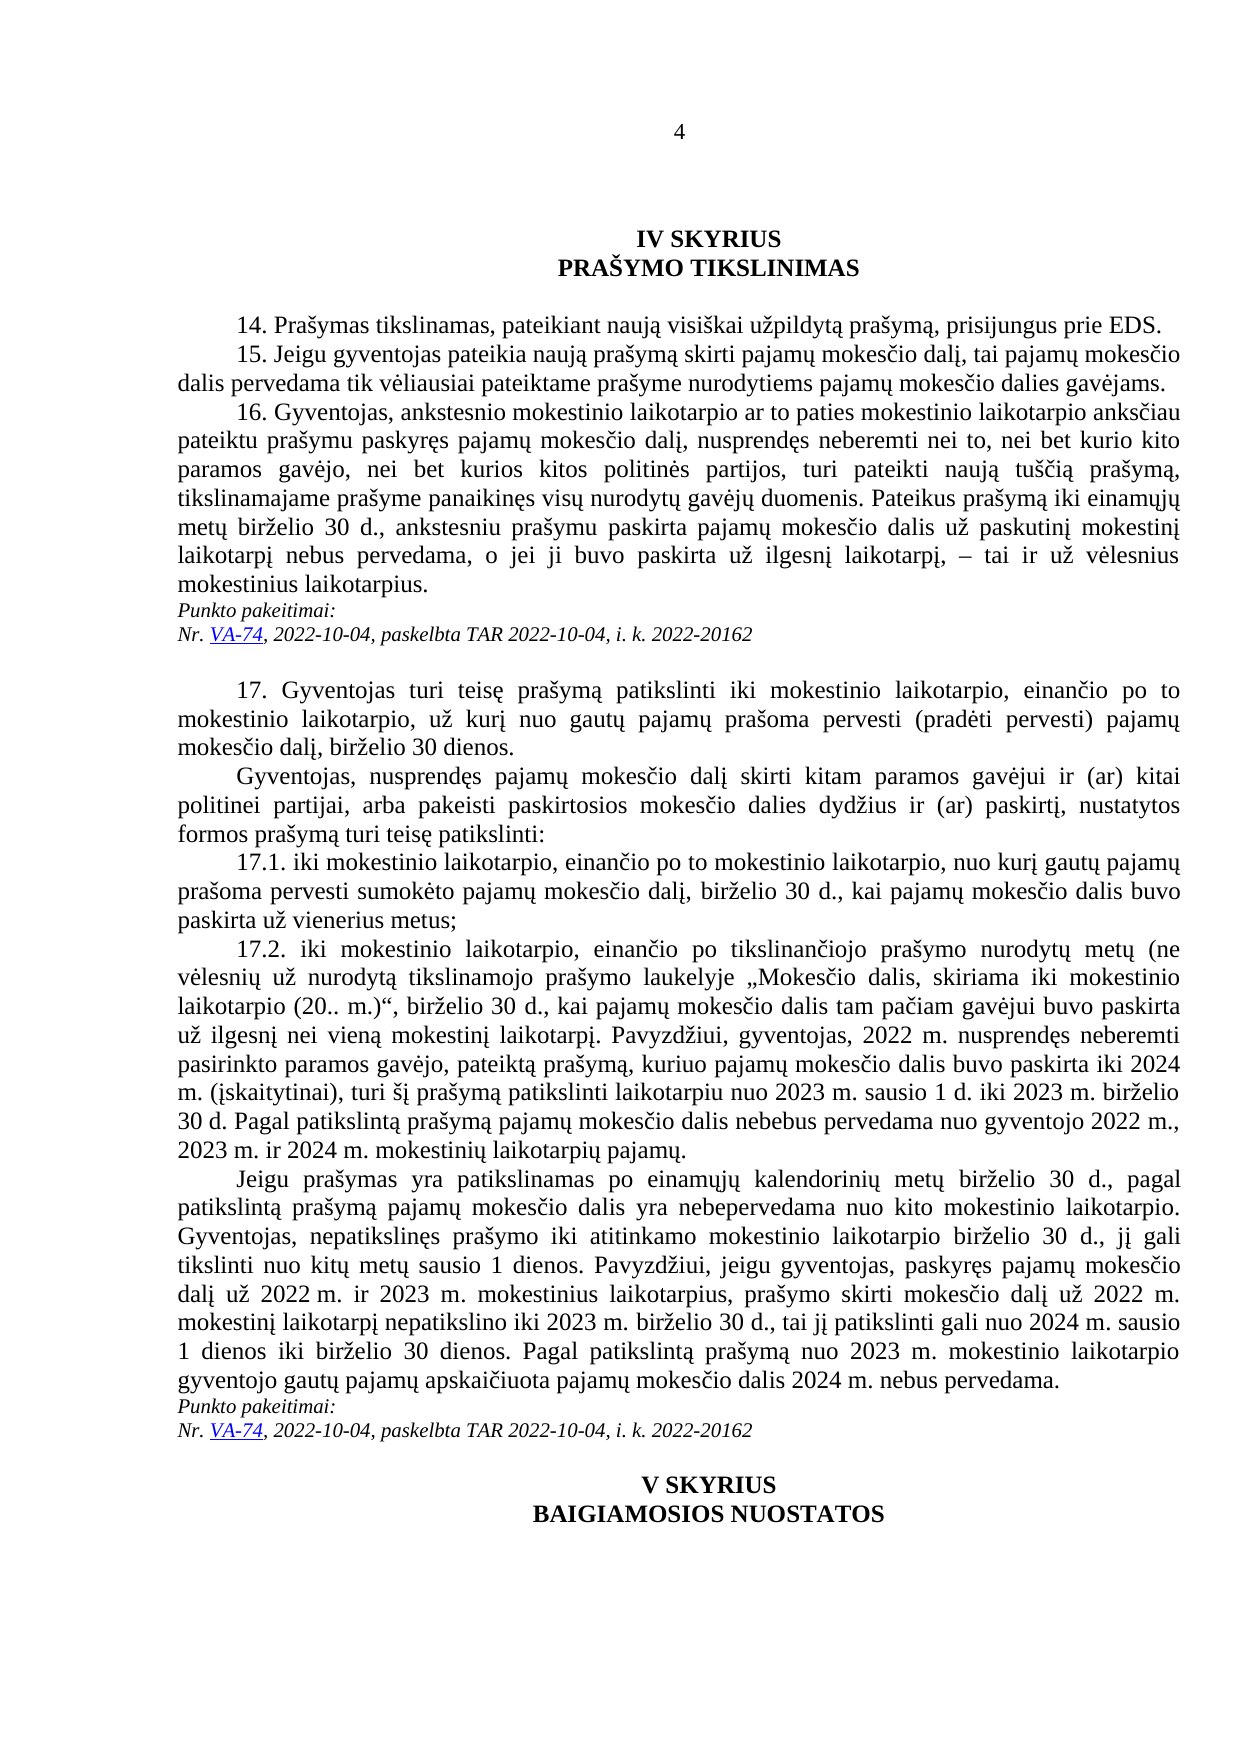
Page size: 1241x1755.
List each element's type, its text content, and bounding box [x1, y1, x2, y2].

text IV SKYRIUS [177, 224, 1181, 253]
text 14. Prašymas tikslinamas, pateikiant naują visiškai užpildytą prašymą, prisijungus prie EDS. [177, 311, 1181, 339]
text Punkto pakeitimai: [177, 1394, 1181, 1418]
text Punkto pakeitimai: [177, 598, 1181, 622]
text 15. Jeigu gyventojas pateikia naują prašymą skirti pajamų mokesčio dalį, tai pajamų mokesčio dalis pervedama tik vėliausiai pateiktame prašyme nurodytiems pajamų mokesčio dalies gavėjams. [177, 339, 1181, 397]
text 17. Gyventojas turi teisę prašymą patikslinti iki mokestinio laikotarpio, einančio po to mokestinio laikotarpio, už kurį nuo gautų pajamų prašoma pervesti (pradėti pervesti) pajamų mokesčio dalį, birželio 30 dienos. [177, 675, 1181, 761]
text Gyventojas, nusprendęs pajamų mokesčio dalį skirti kitam paramos gavėjui ir (ar) kitai politinei partijai, arba pakeisti paskirtosios mokesčio dalies dydžius ir (ar) paskirtį, nustatytos formos prašymą turi teisę patikslinti: [177, 761, 1181, 847]
text 17.1. iki mokestinio laikotarpio, einančio po to mokestinio laikotarpio, nuo kurį gautų pajamų prašoma pervesti sumokėto pajamų mokesčio dalį, birželio 30 d., kai pajamų mokesčio dalis buvo paskirta už vienerius metus; [177, 847, 1181, 934]
text PRAŠYMO TIKSLINIMAS [177, 253, 1181, 282]
text BAIGIAMOSIOS NUOSTATOS [177, 1499, 1181, 1528]
text V SKYRIUS [177, 1471, 1181, 1499]
text 16. Gyventojas, ankstesnio mokestinio laikotarpio ar to paties mokestinio laikotarpio anksčiau pateiktu prašymu paskyręs pajamų mokesčio dalį, nusprendęs neberemti nei to, nei bet kurio kito paramos gavėjo, nei bet kurios kitos politinės partijos, turi pateikti naują tuščią prašymą, tikslinamajame prašyme panaikinęs visų nurodytų gavėjų duomenis. Pateikus prašymą iki einamųjų metų birželio 30 d., ankstesniu prašymu paskirta pajamų mokesčio dalis už paskutinį mokestinį laikotarpį nebus pervedama, o jei ji buvo paskirta už ilgesnį laikotarpį, – tai ir už vėlesnius mokestinius laikotarpius. [177, 397, 1181, 598]
text Nr. VA-74, 2022-10-04, paskelbta TAR 2022-10-04, i. k. 2022-20162 [177, 1418, 1181, 1442]
text 17.2. iki mokestinio laikotarpio, einančio po tikslinančiojo prašymo nurodytų metų (ne vėlesnių už nurodytą tikslinamojo prašymo laukelyje „Mokesčio dalis, skiriama iki mokestinio laikotarpio (20.. m.)“, birželio 30 d., kai pajamų mokesčio dalis tam pačiam gavėjui buvo paskirta už ilgesnį nei vieną mokestinį laikotarpį. Pavyzdžiui, gyventojas, 2022 m. nusprendęs neberemti pasirinkto paramos gavėjo, pateiktą prašymą, kuriuo pajamų mokesčio dalis buvo paskirta iki 2024 m. (įskaitytinai), turi šį prašymą patikslinti laikotarpiu nuo 2023 m. sausio 1 d. iki 2023 m. birželio 30 d. Pagal patikslintą prašymą pajamų mokesčio dalis nebebus pervedama nuo gyventojo 2022 m., 2023 m. ir 2024 m. mokestinių laikotarpių pajamų. [177, 934, 1181, 1164]
text Nr. VA-74, 2022-10-04, paskelbta TAR 2022-10-04, i. k. 2022-20162 [177, 622, 1181, 646]
text Jeigu prašymas yra patikslinamas po einamųjų kalendorinių metų birželio 30 d., pagal patikslintą prašymą pajamų mokesčio dalis yra nebepervedama nuo kito mokestinio laikotarpio. Gyventojas, nepatikslinęs prašymo iki atitinkamo mokestinio laikotarpio birželio 30 d., jį gali tikslinti nuo kitų metų sausio 1 dienos. Pavyzdžiui, jeigu gyventojas, paskyręs pajamų mokesčio dalį už 2022 m. ir 2023 m. mokestinius laikotarpius, prašymo skirti mokesčio dalį už 2022 m. mokestinį laikotarpį nepatikslino iki 2023 m. birželio 30 d., tai jį patikslinti gali nuo 2024 m. sausio 1 dienos iki birželio 30 dienos. Pagal patikslintą prašymą nuo 2023 m. mokestinio laikotarpio gyventojo gautų pajamų apskaičiuota pajamų mokesčio dalis 2024 m. nebus pervedama. [177, 1164, 1181, 1394]
